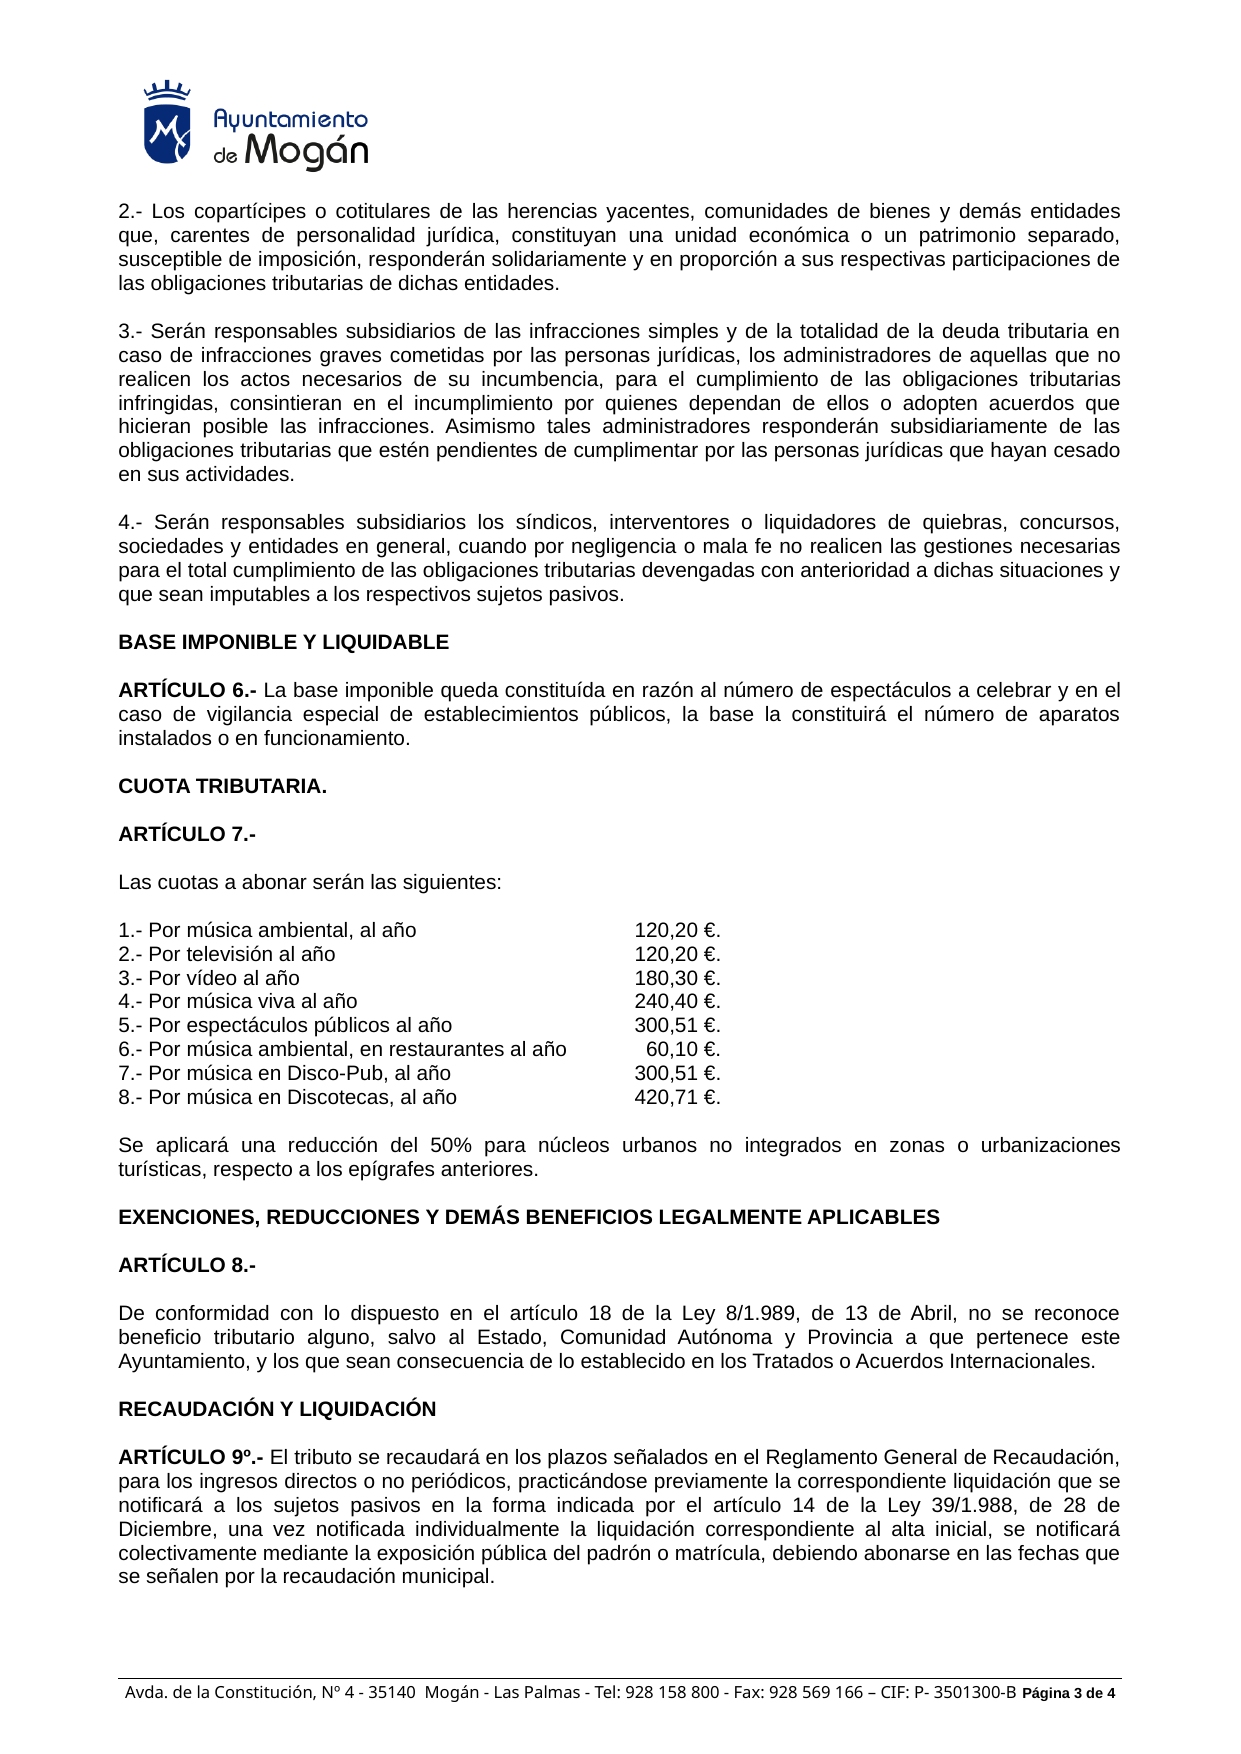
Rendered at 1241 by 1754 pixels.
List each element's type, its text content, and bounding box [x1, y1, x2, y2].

text 5.- Por espectáculos públicos al año 300,51 €. [118, 1013, 1122, 1037]
text 3.- Por vídeo al año 180,30 €. [118, 965, 1122, 989]
text 4.- Por música viva al año 240,40 €. [118, 989, 1122, 1013]
text 4.- Serán responsables subsidiarios los síndicos, interventores o liquidadores de quiebras, concursos, sociedades y entidades en general, cuando por negligencia o mala fe no realicen las gestiones necesarias para el total cumplimiento de las obligaciones tributarias devengadas con anterioridad a dichas situaciones y que sean imputables a los respectivos sujetos pasivos. [118, 510, 1122, 606]
text ARTÍCULO 8.- [118, 1253, 1122, 1277]
text 6.- Por música ambiental, en restaurantes al año 60,10 €. [118, 1037, 1122, 1061]
text Se aplicará una reducción del 50% para núcleos urbanos no integrados en zonas o urbanizaciones turísticas, respecto a los epígrafes anteriores. [118, 1133, 1122, 1181]
text ARTÍCULO 9º.- El tributo se recaudará en los plazos señalados en el Reglamento General de Recaudación, para los ingresos directos o no periódicos, practicándose previamente la correspondiente liquidación que se notificará a los sujetos pasivos en la forma indicada por el artículo 14 de la Ley 39/1.988, de 28 de Diciembre, una vez notificada individualmente la liquidación correspondiente al alta inicial, se notificará colectivamente mediante la exposición pública del padrón o matrícula, debiendo abonarse en las fechas que se señalen por la recaudación municipal. [118, 1444, 1122, 1588]
text 8.- Por música en Discotecas, al año 420,71 €. [118, 1085, 1122, 1109]
text 7.- Por música en Disco-Pub, al año 300,51 €. [118, 1061, 1122, 1085]
text ARTÍCULO 6.- La base imponible queda constituída en razón al número de espectáculos a celebrar y en el caso de vigilancia especial de establecimientos públicos, la base la constituirá el número de aparatos instalados o en funcionamiento. [118, 678, 1122, 750]
text 2.- Los copartícipes o cotitulares de las herencias yacentes, comunidades de bienes y demás entidades que, carentes de personalidad jurídica, constituyan una unidad económica o un patrimonio separado, susceptible de imposición, responderán solidariamente y en proporción a sus respectivas participaciones de las obligaciones tributarias de dichas entidades. [118, 199, 1122, 294]
picture [129, 58, 385, 190]
text 1.- Por música ambiental, al año 120,20 €. [118, 917, 1122, 941]
text RECAUDACIÓN Y LIQUIDACIÓN [118, 1397, 1122, 1421]
text ARTÍCULO 7.- [118, 822, 1122, 846]
text 3.- Serán responsables subsidiarios de las infracciones simples y de la totalidad de la deuda tributaria en caso de infracciones graves cometidas por las personas jurídicas, los administradores de aquellas que no realicen los actos necesarios de su incumbencia, para el cumplimiento de las obligaciones tributarias infringidas, consintieran en el incumplimiento por quienes dependan de ellos o adopten acuerdos que hicieran posible las infracciones. Asimismo tales administradores responderán subsidiariamente de las obligaciones tributarias que estén pendientes de cumplimentar por las personas jurídicas que hayan cesado en sus actividades. [118, 318, 1122, 486]
text CUOTA TRIBUTARIA. [118, 774, 1122, 798]
text 2.- Por televisión al año 120,20 €. [118, 941, 1122, 965]
text De conformidad con lo dispuesto en el artículo 18 de la Ley 8/1.989, de 13 de Abril, no se reconoce beneficio tributario alguno, salvo al Estado, Comunidad Autónoma y Provincia a que pertenece este Ayuntamiento, y los que sean consecuencia de lo establecido en los Tratados o Acuerdos Internacionales. [118, 1301, 1122, 1373]
text BASE IMPONIBLE Y LIQUIDABLE [118, 630, 1122, 654]
text Las cuotas a abonar serán las siguientes: [118, 869, 1122, 893]
text EXENCIONES, REDUCCIONES Y DEMÁS BENEFICIOS LEGALMENTE APLICABLES [118, 1205, 1122, 1229]
